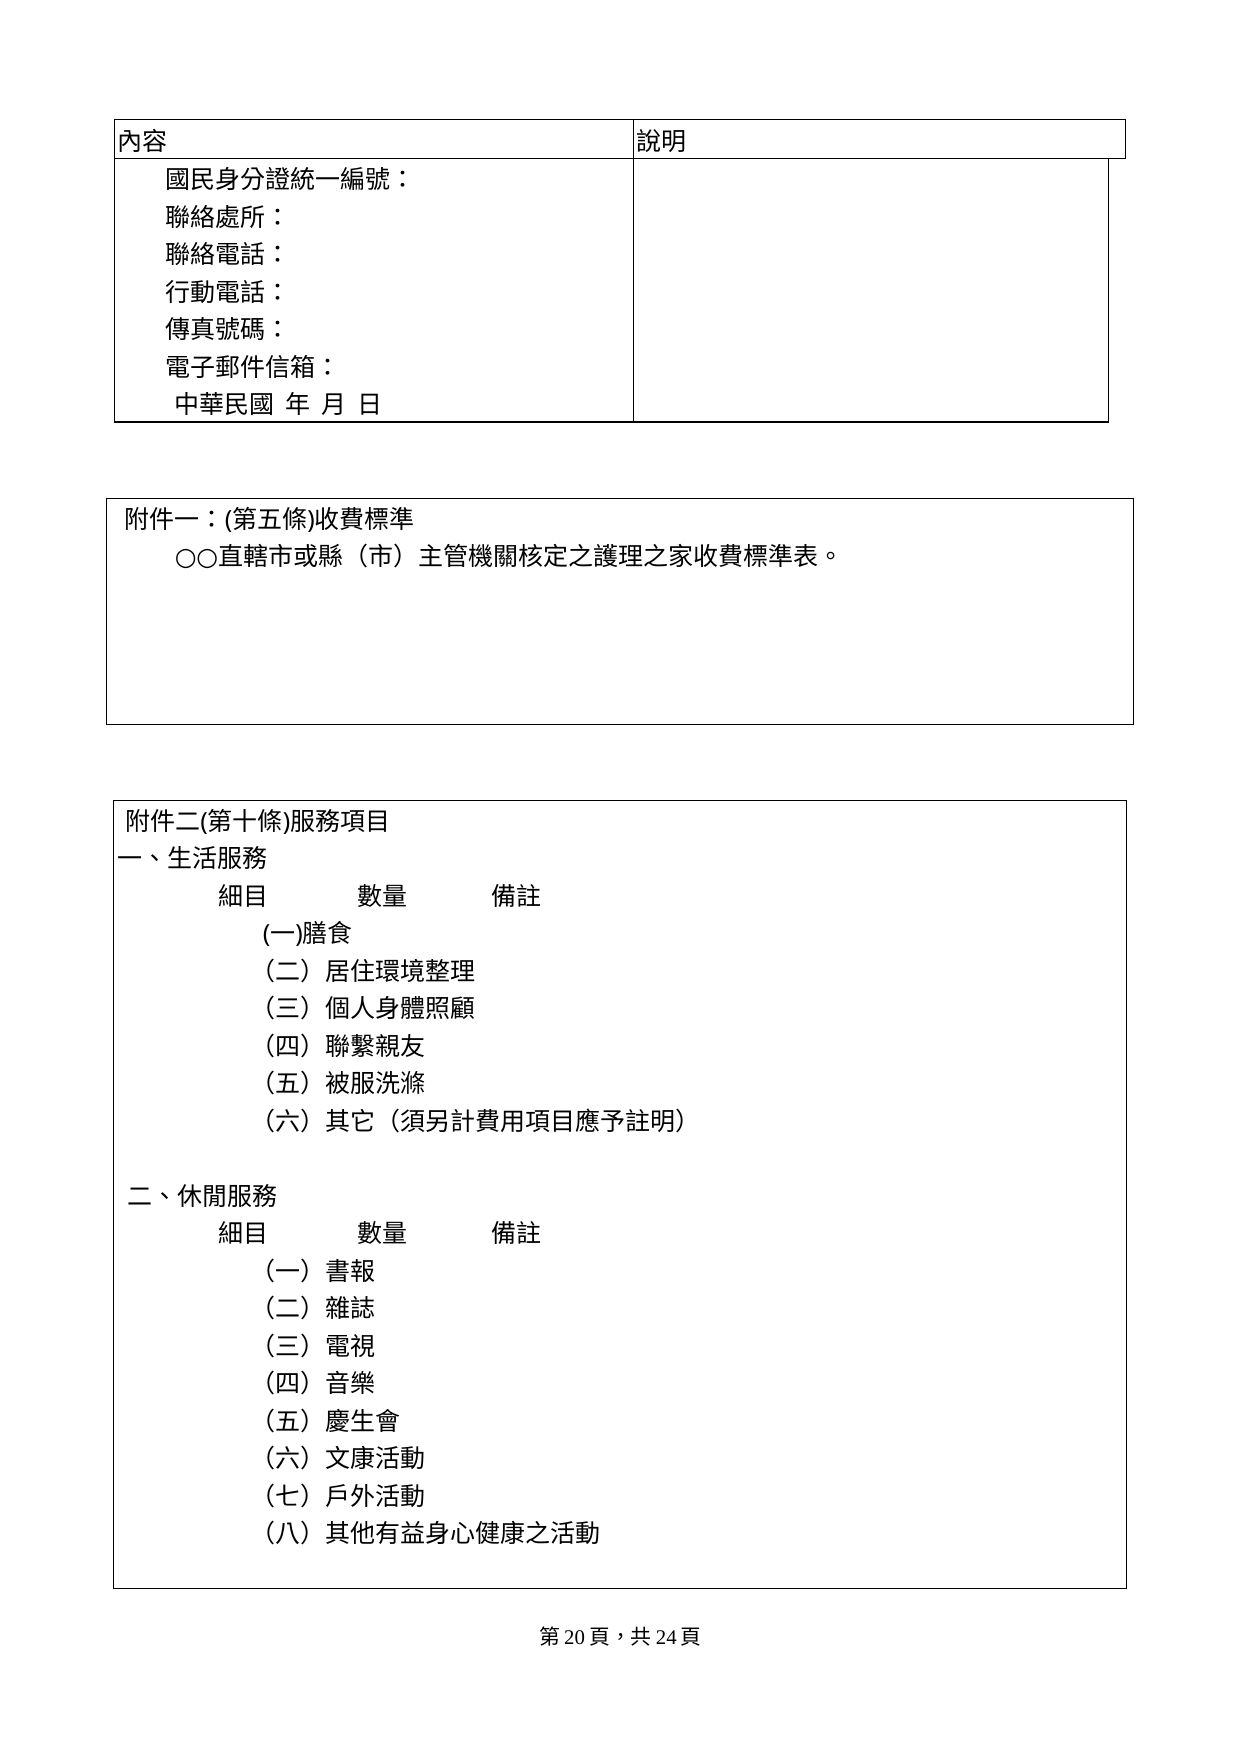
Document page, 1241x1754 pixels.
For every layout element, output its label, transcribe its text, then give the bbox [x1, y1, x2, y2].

table_header 附件二(第十條)服務項目 一、生活服務 細目 數量 備註 (一)膳食 （二）居住環境整理 （三）個人身體照顧 （四）聯繫親友 （五）被服洗滌 （六）其它（須另計費用項目應予註明） 二、休閒服務 細目 數量 備註 （一）書報 （二）雜誌 （三）電視 （四）音樂 （五）慶生會 （六）文康活動 （七）戶外活動 （八）其他有益身心健康之活動 [114, 801, 1126, 1588]
table_header 說明 [634, 120, 1125, 158]
table_header 附件一：(第五條)收費標準 ○○直轄市或縣（市）主管機關核定之護理之家收費標準表。 [107, 499, 1133, 723]
table_header 內容 [115, 120, 633, 158]
table_cell [1109, 159, 1126, 421]
table_cell [634, 159, 1108, 421]
table_cell 國民身分證統一編號： 聯絡處所： 聯絡電話： 行動電話： 傳真號碼： 電子郵件信箱： 中華民國 年 月 日 [115, 159, 633, 421]
